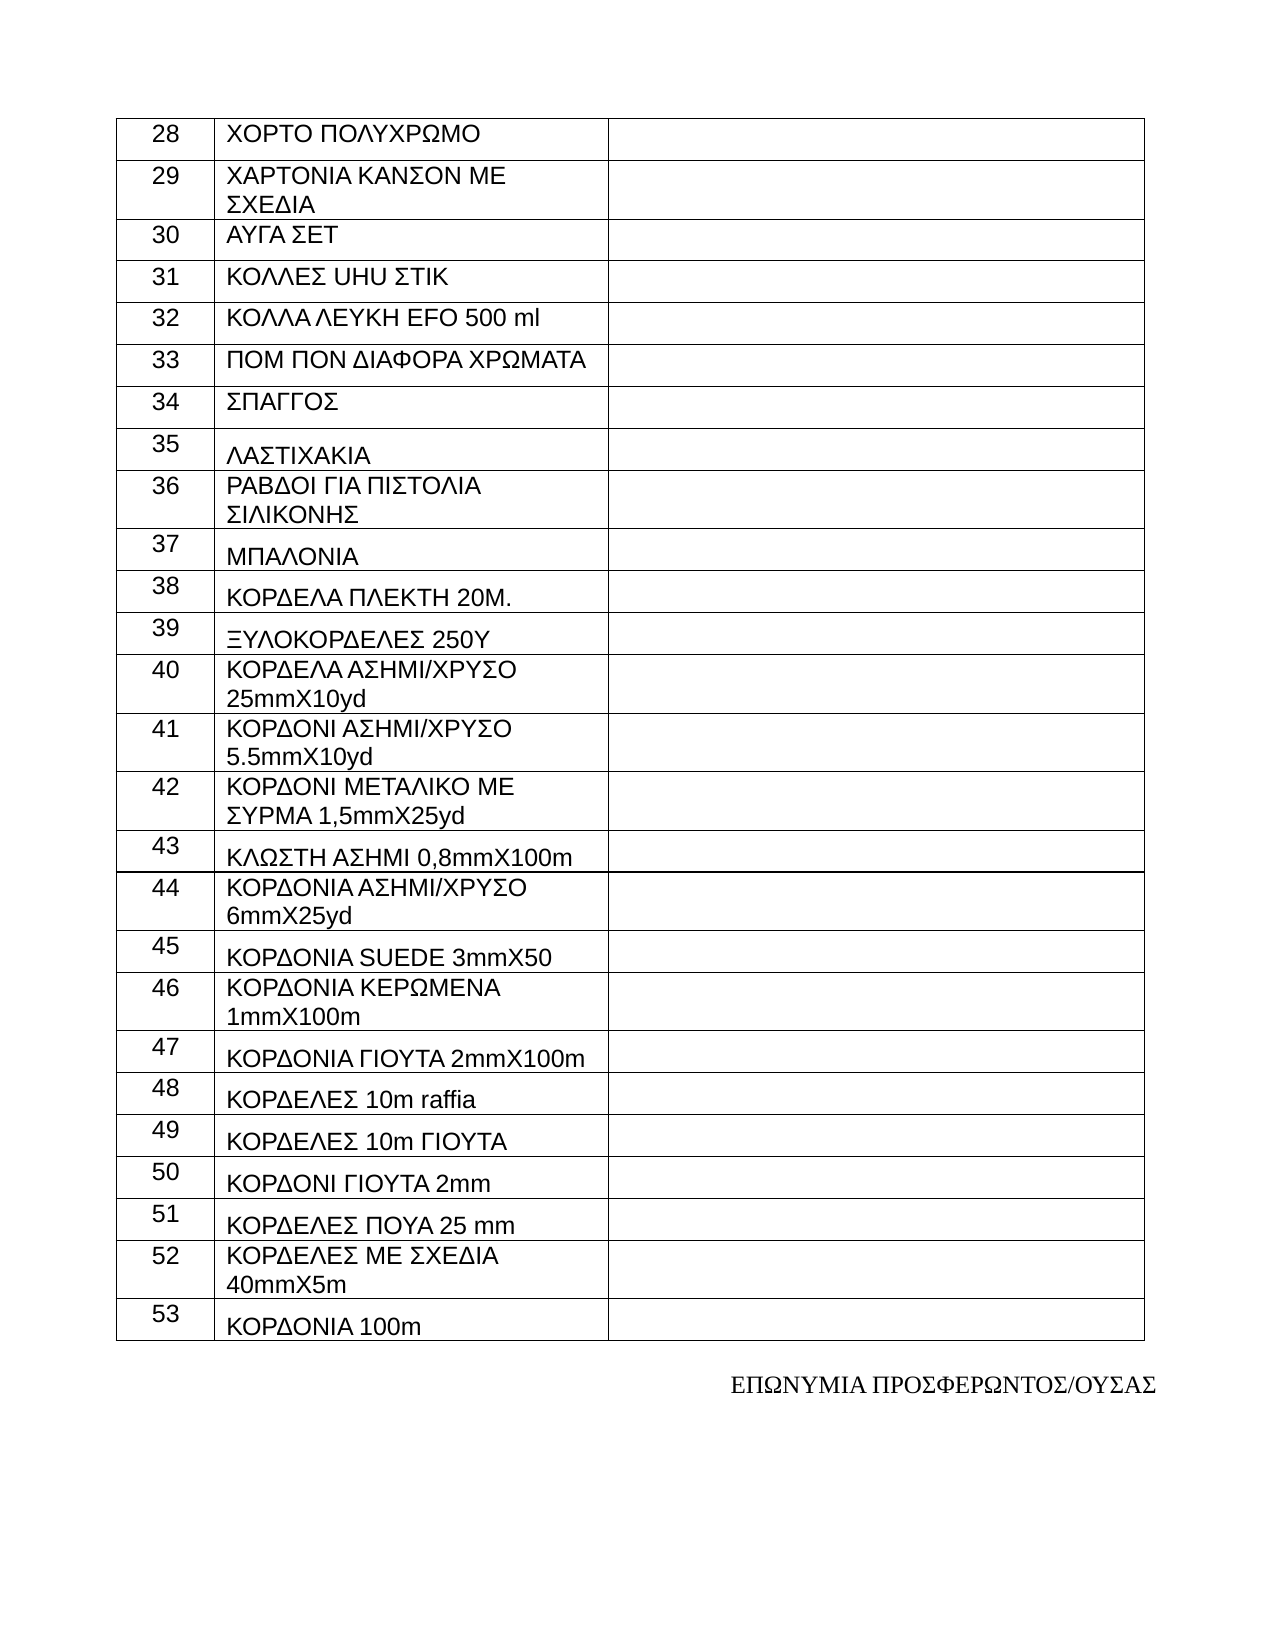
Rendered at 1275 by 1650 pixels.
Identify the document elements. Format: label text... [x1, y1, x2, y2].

table_cell ΡΑΒΔΟΙ ΓΙΑ ΠΙΣΤΟΛΙΑ ΣΙΛΙΚΟΝΗΣ [215, 471, 608, 528]
table_cell ΚΟΡΔΕΛΕΣ 10m raffia [215, 1073, 608, 1114]
table_cell ΚΟΡΔΟΝΙ ΓΙΟΥΤΑ 2mm [215, 1157, 608, 1198]
table_cell 52 [117, 1241, 214, 1298]
table_cell ΚΟΡΔΕΛΕΣ ΜΕ ΣΧΕΔΙΑ 40mmX5m [215, 1241, 608, 1298]
table_cell 49 [117, 1115, 214, 1156]
table_cell ΚΟΡΔΕΛΑ ΠΛΕΚΤΗ 20M. [215, 571, 608, 612]
table_cell ΚΟΡΔΟΝΙΑ 100m [215, 1299, 608, 1340]
table_cell [609, 655, 1144, 712]
table_cell [609, 613, 1144, 654]
table_cell [609, 831, 1144, 871]
table_cell ΚΟΡΔΟΝΙ ΑΣΗΜΙ/ΧΡΥΣΟ 5.5mmX10yd [215, 714, 608, 771]
table_cell ΛΑΣΤΙΧΑΚΙΑ [215, 429, 608, 470]
table_cell 53 [117, 1299, 214, 1340]
table_cell ΚΛΩΣΤΗ ΑΣΗΜΙ 0,8mmX100m [215, 831, 608, 871]
table_cell ΚΟΡΔΕΛΕΣ 10m ΓΙΟΥΤΑ [215, 1115, 608, 1156]
table_cell 33 [117, 345, 214, 386]
table_cell ΑΥΓΑ ΣΕΤ [215, 220, 608, 260]
table_cell 47 [117, 1031, 214, 1072]
table_cell [609, 1157, 1144, 1198]
table_cell ΚΟΛΛΑ ΛΕΥΚΗ ΕFO 500 ml [215, 303, 608, 344]
table_cell 32 [117, 303, 214, 344]
table_cell [609, 873, 1144, 930]
table_cell ΞΥΛΟΚΟΡΔΕΛΕΣ 250Υ [215, 613, 608, 654]
table_cell 35 [117, 429, 214, 470]
table_cell ΜΠΑΛΟΝΙΑ [215, 529, 608, 570]
table_cell [609, 471, 1144, 528]
table_cell [609, 161, 1144, 218]
table_cell 44 [117, 873, 214, 930]
table_cell ΚΟΡΔΟΝΙΑ ΓΙΟΥΤΑ 2mmX100m [215, 1031, 608, 1072]
table_cell [609, 261, 1144, 302]
table_cell 30 [117, 220, 214, 260]
table_cell 42 [117, 772, 214, 829]
table_cell ΚΟΛΛΕΣ UHU ΣΤΙΚ [215, 261, 608, 302]
table_cell [609, 1199, 1144, 1240]
table_cell ΚΟΡΔΕΛΕΣ ΠΟΥΑ 25 mm [215, 1199, 608, 1240]
table_cell [609, 1115, 1144, 1156]
table_cell 43 [117, 831, 214, 871]
table_cell 31 [117, 261, 214, 302]
table_cell [609, 303, 1144, 344]
table_cell 45 [117, 931, 214, 972]
table_cell ΣΠΑΓΓΟΣ [215, 387, 608, 428]
table_cell ΧΟΡΤΟ ΠΟΛΥΧΡΩΜΟ [215, 119, 608, 160]
table_cell [609, 345, 1144, 386]
table_cell 36 [117, 471, 214, 528]
table_cell 51 [117, 1199, 214, 1240]
table_cell [609, 1241, 1144, 1298]
table_cell 37 [117, 529, 214, 570]
table_cell 46 [117, 973, 214, 1030]
table_cell [609, 1073, 1144, 1114]
table_cell ΠΟΜ ΠΟΝ ΔΙΑΦΟΡΑ ΧΡΩΜΑΤΑ [215, 345, 608, 386]
table_cell ΧΑΡΤΟΝΙΑ ΚΑΝΣΟΝ ΜΕ ΣΧΕΔΙΑ [215, 161, 608, 218]
table_cell 41 [117, 714, 214, 771]
table_cell 34 [117, 387, 214, 428]
table_cell [609, 387, 1144, 428]
table_cell ΚΟΡΔΟΝΙΑ ΑΣΗΜΙ/ΧΡΥΣΟ 6mmX25yd [215, 873, 608, 930]
table_cell [609, 529, 1144, 570]
table_cell ΚΟΡΔΕΛΑ ΑΣΗΜΙ/ΧΡΥΣΟ 25mmX10yd [215, 655, 608, 712]
table_cell ΚΟΡΔΟΝΙΑ SUEDE 3mmX50 [215, 931, 608, 972]
table_cell KOΡΔΟΝΙΑ ΚΕΡΩΜΕΝΑ 1mmX100m [215, 973, 608, 1030]
table_cell [609, 571, 1144, 612]
table_cell 28 [117, 119, 214, 160]
table_cell 48 [117, 1073, 214, 1114]
table_cell [609, 714, 1144, 771]
text ΕΠΩΝΥΜΙΑ ΠΡΟΣΦΕΡΩΝΤΟΣ/ΟΥΣΑΣ [118, 1370, 1157, 1399]
table_cell [609, 772, 1144, 829]
table_cell 29 [117, 161, 214, 218]
table_cell 39 [117, 613, 214, 654]
table_cell [609, 973, 1144, 1030]
table_cell [609, 220, 1144, 260]
table_cell ΚΟΡΔΟΝΙ ΜΕΤΑΛΙΚΟ ΜΕ ΣΥΡΜΑ 1,5mmX25yd [215, 772, 608, 829]
table_cell [609, 931, 1144, 972]
table_cell [609, 429, 1144, 470]
table_cell 40 [117, 655, 214, 712]
table_cell [609, 1031, 1144, 1072]
table_cell [609, 1299, 1144, 1340]
table_cell [609, 119, 1144, 160]
table_cell 50 [117, 1157, 214, 1198]
table_cell 38 [117, 571, 214, 612]
